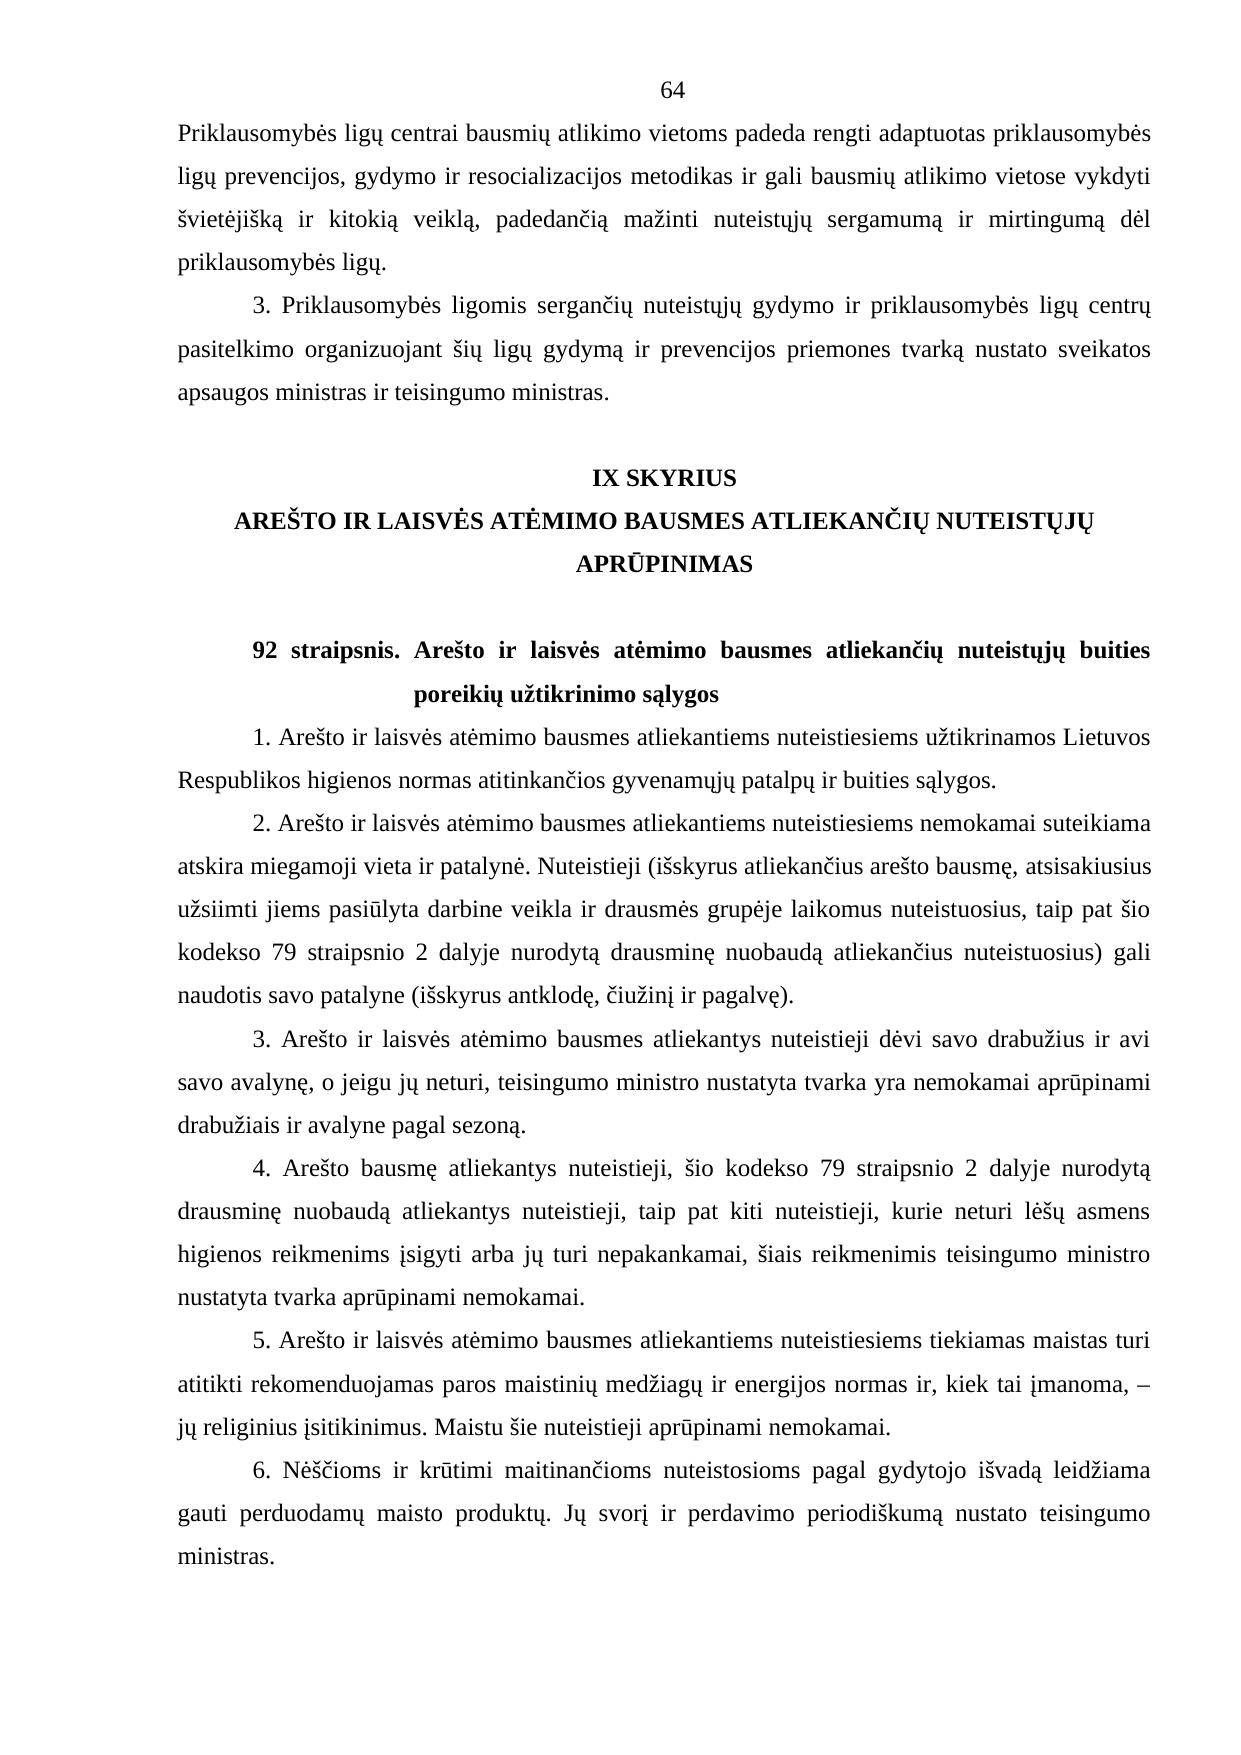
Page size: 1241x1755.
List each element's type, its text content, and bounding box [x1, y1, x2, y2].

text 1. Arešto ir laisvės atėmimo bausmes atliekantiems nuteistiesiems užtikrinamos Lietuvos Respublikos higienos normas atitinkančios gyvenamųjų patalpų ir buities sąlygos. [177, 722, 1152, 794]
text 92 straipsnis. Arešto ir laisvės atėmimo bausmes atliekančių nuteistųjų buities poreikių užtikrinimo sąlygos [252, 636, 1152, 707]
text 4. Arešto bausmę atliekantys nuteistieji, šio kodekso 79 straipsnio 2 dalyje nurodytą drausminę nuobaudą atliekantys nuteistieji, taip pat kiti nuteistieji, kurie neturi lėšų asmens higienos reikmenims įsigyti arba jų turi nepakankamai, šiais reikmenimis teisingumo ministro nustatyta tvarka aprūpinami nemokamai. [177, 1153, 1152, 1311]
text 3. Priklausomybės ligomis sergančių nuteistųjų gydymo ir priklausomybės ligų centrų pasitelkimo organizuojant šių ligų gydymą ir prevencijos priemones tvarką nustato sveikatos apsaugos ministras ir teisingumo ministras. [177, 291, 1152, 406]
text Priklausomybės ligų centrai bausmių atlikimo vietoms padeda rengti adaptuotas priklausomybės ligų prevencijos, gydymo ir resocializacijos metodikas ir gali bausmių atlikimo vietose vykdyti švietėjišką ir kitokią veiklą, padedančią mažinti nuteistųjų sergamumą ir mirtingumą dėl priklausomybės ligų. [177, 118, 1152, 276]
text 2. Arešto ir laisvės atėmimo bausmes atliekantiems nuteistiesiems nemokamai suteikiama atskira miegamoji vieta ir patalynė. Nuteistieji (išskyrus atliekančius arešto bausmę, atsisakiusius užsiimti jiems pasiūlyta darbine veikla ir drausmės grupėje laikomus nuteistuosius, taip pat šio kodekso 79 straipsnio 2 dalyje nurodytą drausminę nuobaudą atliekančius nuteistuosius) gali naudotis savo patalyne (išskyrus antklodę, čiužinį ir pagalvę). [177, 808, 1152, 1009]
text IX SKYRIUS [177, 463, 1152, 492]
text 3. Arešto ir laisvės atėmimo bausmes atliekantys nuteistieji dėvi savo drabužius ir avi savo avalynę, o jeigu jų neturi, teisingumo ministro nustatyta tvarka yra nemokamai aprūpinami drabužiais ir avalyne pagal sezoną. [177, 1024, 1152, 1139]
text AREŠTO IR LAISVĖS ATĖMIMO BAUSMES ATLIEKANČIŲ NUTEISTŲJŲ APRŪPINIMAS [177, 506, 1152, 578]
text 5. Arešto ir laisvės atėmimo bausmes atliekantiems nuteistiesiems tiekiamas maistas turi atitikti rekomenduojamas paros maistinių medžiagų ir energijos normas ir, kiek tai įmanoma, – jų religinius įsitikinimus. Maistu šie nuteistieji aprūpinami nemokamai. [177, 1326, 1152, 1441]
text 6. Nėščioms ir krūtimi maitinančioms nuteistosioms pagal gydytojo išvadą leidžiama gauti perduodamų maisto produktų. Jų svorį ir perdavimo periodiškumą nustato teisingumo ministras. [177, 1455, 1152, 1570]
